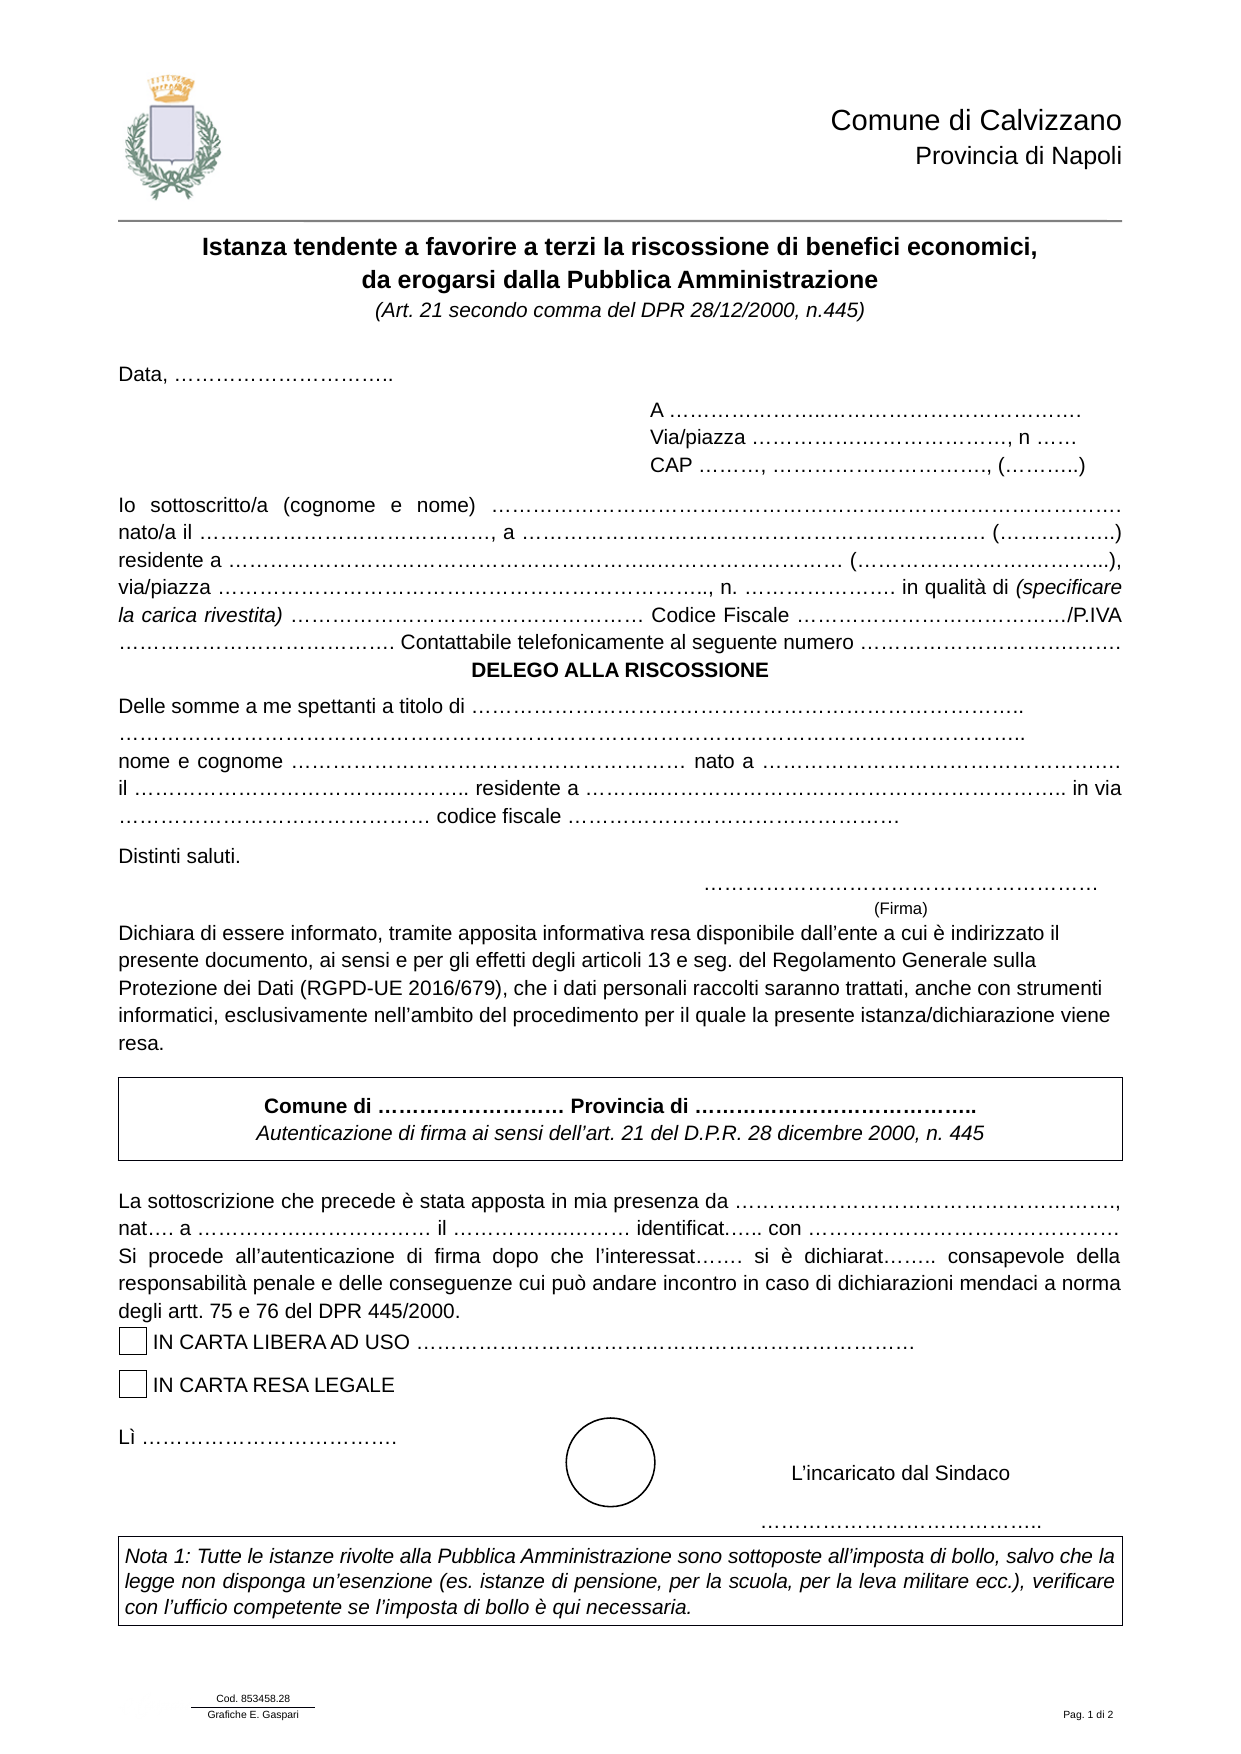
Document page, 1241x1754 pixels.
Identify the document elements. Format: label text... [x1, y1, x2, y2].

text IN CARTA LIBERA AD USO ……………………………………………………………… [118, 1326, 1122, 1355]
text CAP ………, …………………………., (………..) [650, 453, 1122, 477]
text Comune di Calvizzano [224, 103, 1122, 136]
text IN CARTA RESA LEGALE [118, 1369, 1122, 1398]
text Via/piazza …………….…………………, n …… [650, 425, 1122, 449]
text Data, ………………………….. [118, 362, 1122, 386]
text ………………………………….. [679, 1509, 1122, 1533]
text A …………………..………………………………. [650, 398, 1122, 422]
text Delle somme a me spettanti a titolo di …………………………………………………………………….. [118, 693, 1122, 717]
text Distinti saluti. [118, 843, 1122, 867]
text da erogarsi dalla Pubblica Amministrazione [118, 265, 1122, 294]
text L’incaricato dal Sindaco [679, 1461, 1122, 1485]
text Provincia di Napoli [224, 141, 1122, 170]
table_header Nota 1: Tutte le istanze rivolte alla Pubblica Amministrazione sono sottoposte all’imposta di bollo, salvo che la legge non disponga un’esenzione (es. istanze di pensione, per la scuola, per la leva militare ecc.), verificare con l’ufficio competente se l’imposta di bollo è qui necessaria. [119, 1537, 1122, 1625]
text (Firma) [679, 898, 1122, 918]
picture [122, 72, 224, 203]
text nome e cognome ………………………………………………… nato a ………………………………………….… il ………………………………..……….. residente a ………..………………………………………………….. in via ……………………………………… codice fiscale ………………………………………… [118, 748, 1122, 827]
text [638, 1425, 1122, 1449]
text Istanza tendente a favorire a terzi la riscossione di benefici economici, [118, 232, 1122, 261]
text (Art. 21 secondo comma del DPR 28/12/2000, n.445) [118, 298, 1122, 322]
text Io sottoscritto/a (cognome e nome) ………………………………………………………………………………. nato/a il ……………………………………, a …………………………………………………………. (……………..) residente a ……………………………………………………..……………………… (…………………….………...), via/piazza …………………………………………………………….., n. …………………. in qualità di (specificare la carica rivestita) …………………………………………… Codice Fiscale …………………………………/P.IVA …………………………………. Contattabile telefonicamente al seguente numero ………………………….……. [118, 493, 1122, 654]
text ………………………………………………………………………………………………………………….. [118, 721, 1122, 745]
text DELEGO ALLA RISCOSSIONE [118, 658, 1122, 682]
text Si procede all’autenticazione di firma dopo che l’interessat……. si è dichiarat…….. consapevole della responsabilità penale e delle conseguenze cui può andare incontro in caso di dichiarazioni mendaci a norma degli artt. 75 e 76 del DPR 445/2000. [118, 1243, 1122, 1322]
text ………………………………………………… [679, 871, 1122, 895]
text Dichiara di essere informato, tramite apposita informativa resa disponibile dall’ente a cui è indirizzato il presente documento, ai sensi e per gli effetti degli articoli 13 e seg. del Regolamento Generale sulla Protezione dei Dati (RGPD-UE 2016/679), che i dati personali raccolti saranno trattati, anche con strumenti informatici, esclusivamente nell’ambito del procedimento per il quale la presente istanza/dichiarazione viene resa. [118, 921, 1122, 1054]
table_header Comune di ……………………… Provincia di ………………………………….. Autenticazione di firma ai sensi dell’art. 21 del D.P.R. 28 dicembre 2000, n. 445 [119, 1078, 1122, 1160]
text La sottoscrizione che precede è stata apposta in mia presenza da ………………………………………………., nat…. a …………….……………… il ……………..……… identificat.….. con ……………………………………… [118, 1188, 1122, 1240]
text Lì ………………………………. [118, 1425, 584, 1449]
